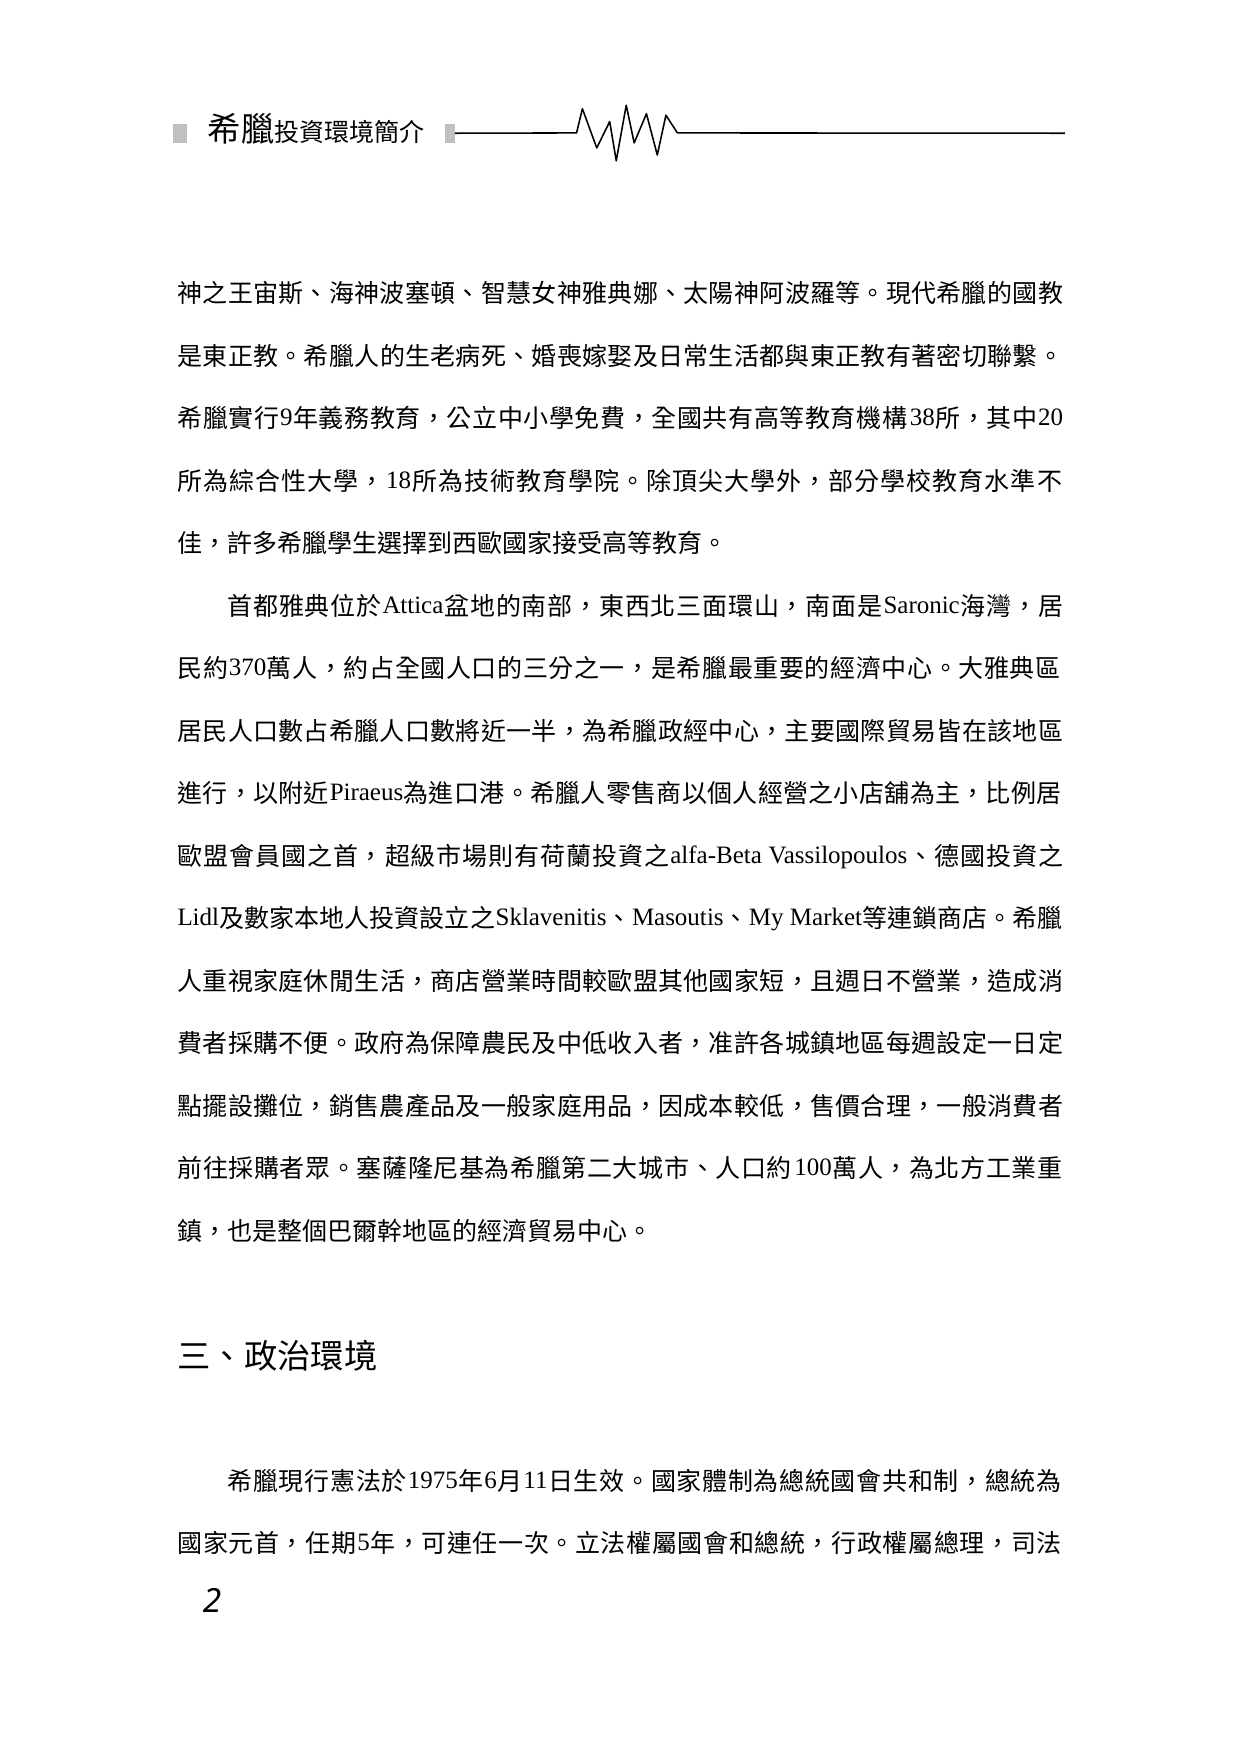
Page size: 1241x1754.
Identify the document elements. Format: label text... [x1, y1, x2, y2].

text 首都雅典位於Attica盆地的南部，東西北三面環山，南面是Saronic海灣，居民約370萬人，約占全國人口的三分之一，是希臘最重要的經濟中心。大雅典區居民人口數占希臘人口數將近一半，為希臘政經中心，主要國際貿易皆在該地區進行，以附近Piraeus為進口港。希臘人零售商以個人經營之小店舖為主，比例居歐盟會員國之首，超級市場則有荷蘭投資之alfa-Beta Vassilopoulos、德國投資之Lidl及數家本地人投資設立之Sklavenitis、Masoutis、My Market等連鎖商店。希臘人重視家庭休閒生活，商店營業時間較歐盟其他國家短，且週日不營業，造成消費者採購不便。政府為保障農民及中低收入者，准許各城鎮地區每週設定一日定點擺設攤位，銷售農產品及一般家庭用品，因成本較低，售價合理，一般消費者前往採購者眾。塞薩隆尼基為希臘第二大城市、人口約100萬人，為北方工業重鎮，也是整個巴爾幹地區的經濟貿易中心。 [177, 563, 1063, 1250]
text 希臘現行憲法於1975年6月11日生效。國家體制為總統國會共和制，總統為國家元首，任期5年，可連任一次。立法權屬國會和總統，行政權屬總理，司法 [177, 1438, 1063, 1563]
text 神之王宙斯、海神波塞頓、智慧女神雅典娜、太陽神阿波羅等。現代希臘的國教是東正教。希臘人的生老病死、婚喪嫁娶及日常生活都與東正教有著密切聯繫。希臘實行9年義務教育，公立中小學免費，全國共有高等教育機構38所，其中20所為綜合性大學，18所為技術教育學院。除頂尖大學外，部分學校教育水準不佳，許多希臘學生選擇到西歐國家接受高等教育。 [177, 250, 1063, 563]
text 三、政治環境 [177, 1313, 1063, 1375]
